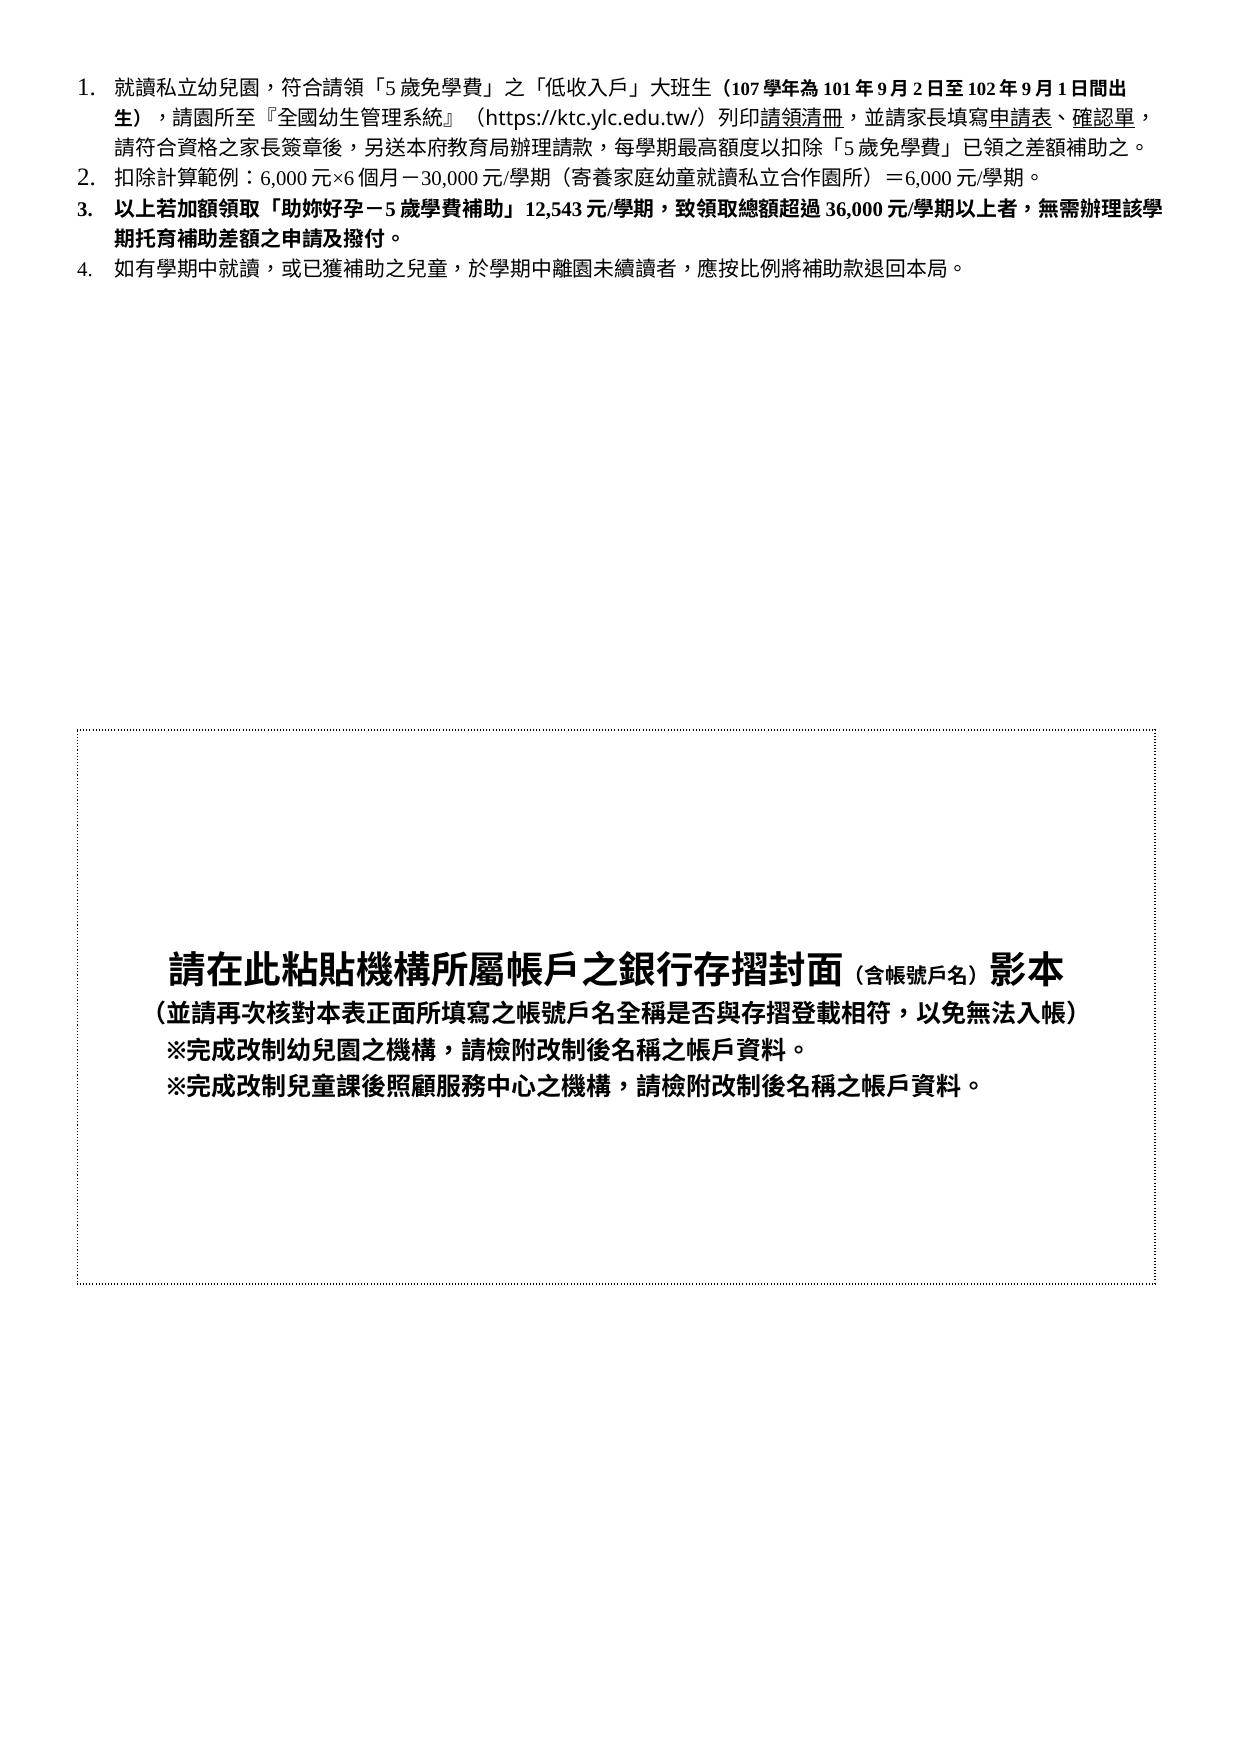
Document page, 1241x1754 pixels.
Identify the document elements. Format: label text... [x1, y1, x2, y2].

list 扣除計算範例：6,000元×6個月－30,000元/學期（寄養家庭幼童就讀私立合作園所）＝6,000元/學期。 [77, 162, 1163, 192]
text ※完成改制兒童課後照顧服務中心之機構，請檢附改制後名稱之帳戶資料。 [93, 1066, 1139, 1103]
list 如有學期中就讀，或已獲補助之兒童，於學期中離園未續讀者，應按比例將補助款退回本局。 [77, 252, 1163, 282]
list 以上若加額領取「助妳好孕－5歲學費補助」12,543元/學期，致領取總額超過36,000元/學期以上者，無需辦理該學期托育補助差額之申請及撥付。 [77, 192, 1163, 252]
text ※完成改制幼兒園之機構，請檢附改制後名稱之帳戶資料。 [93, 1030, 1139, 1066]
list 就讀私立幼兒園，符合請領「5歲免學費」之「低收入戶」大班生（107學年為101年9月2日至102年9月1日間出生），請園所至『全國幼生管理系統』（https://ktc.ylc.edu.tw/）列印請領清冊，並請家長填寫申請表、確認單，請符合資格之家長簽章後，另送本府教育局辦理請款，每學期最高額度以扣除「5歲免學費」已領之差額補助之。 [77, 71, 1163, 162]
text 請在此粘貼機構所屬帳戶之銀行存摺封面（含帳號戶名）影本 [93, 939, 1139, 994]
text （並請再次核對本表正面所填寫之帳號戶名全稱是否與存摺登載相符，以免無法入帳） [93, 994, 1139, 1030]
